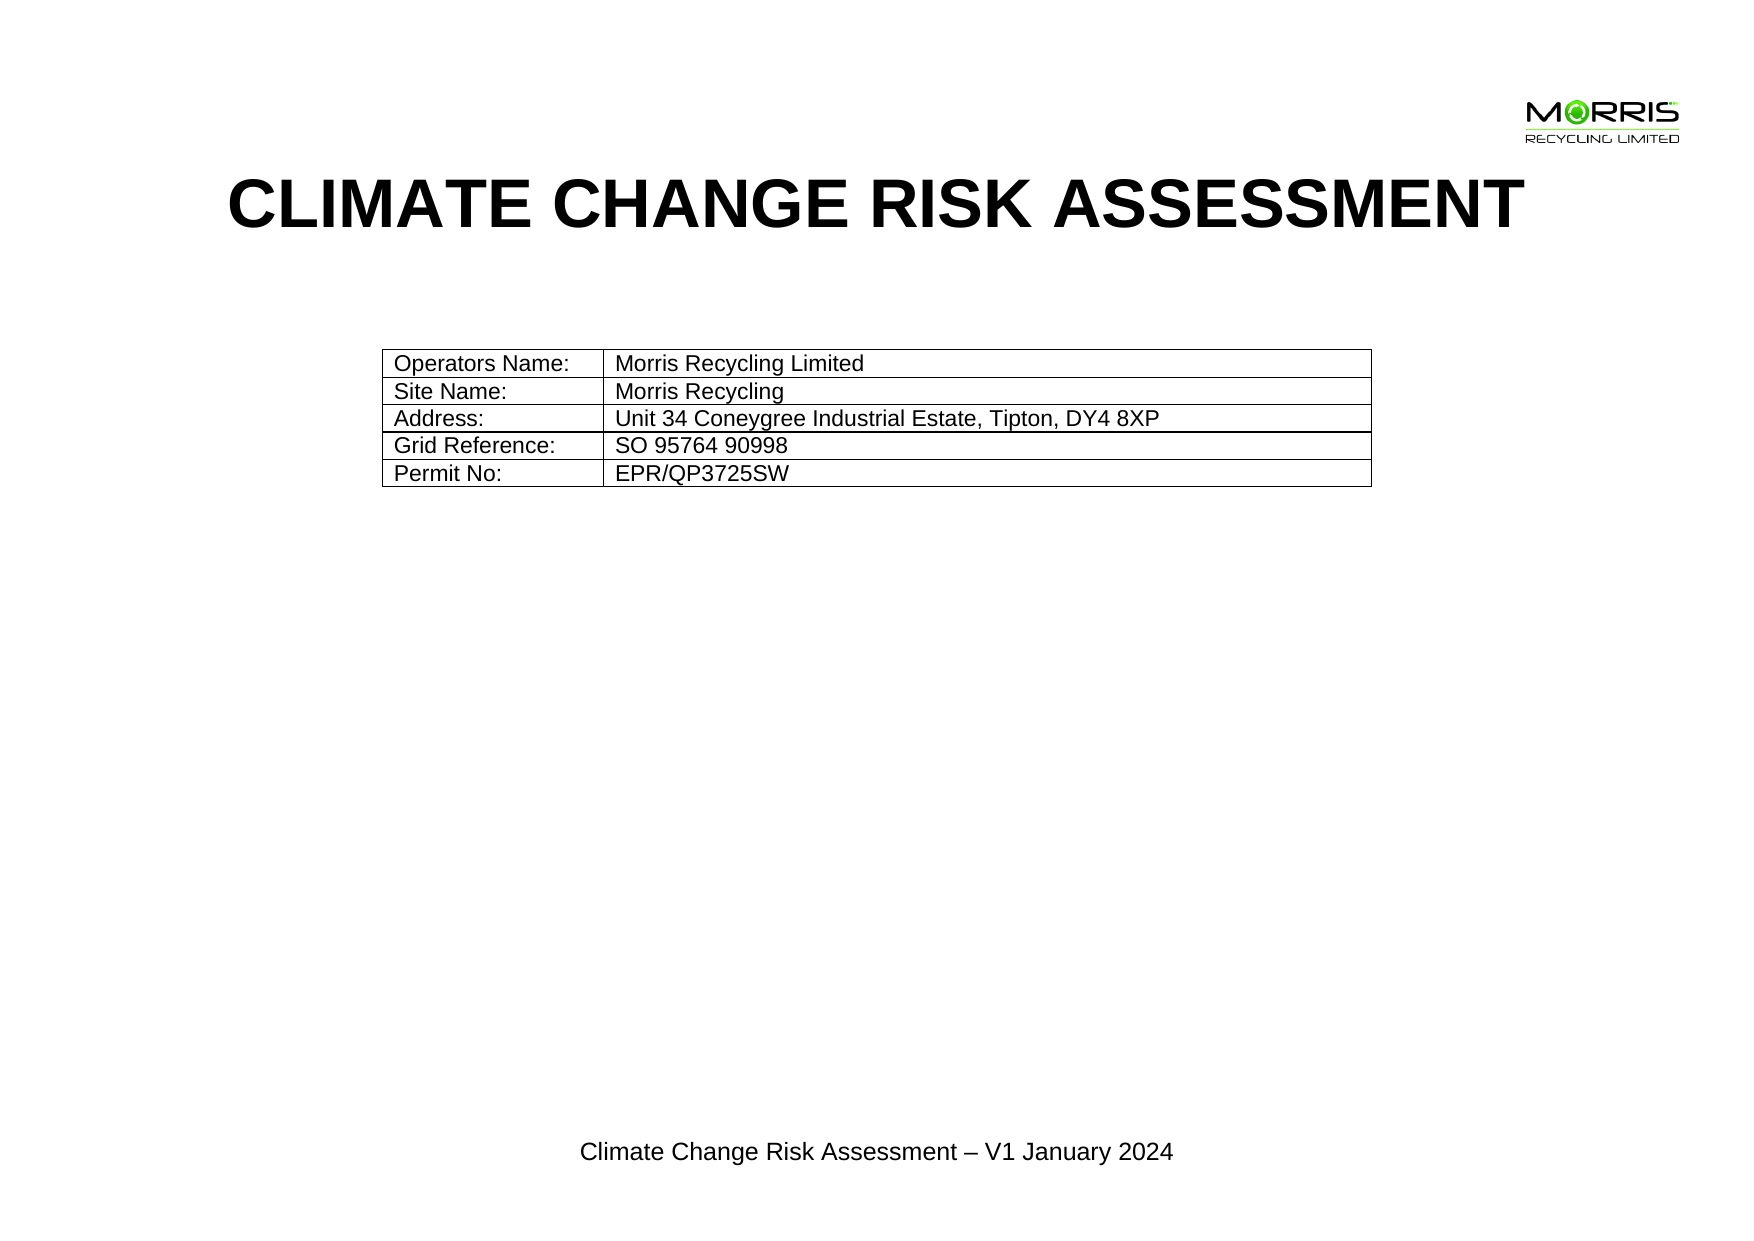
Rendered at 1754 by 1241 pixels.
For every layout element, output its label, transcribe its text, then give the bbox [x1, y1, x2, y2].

table_cell Address: [383, 405, 603, 431]
table_header Morris Recycling Limited [604, 350, 1371, 377]
table_cell Unit 34 Coneygree Industrial Estate, Tipton, DY4 8XP [604, 405, 1371, 431]
table_cell Site Name: [383, 378, 603, 404]
table_header Operators Name: [383, 350, 603, 377]
table_cell Grid Reference: [383, 433, 603, 459]
table_cell EPR/QP3725SW [604, 460, 1371, 486]
text CLIMATE CHANGE RISK ASSESSMENT [75, 163, 1679, 242]
table_cell SO 95764 90998 [604, 433, 1371, 459]
table_cell Morris Recycling [604, 378, 1371, 404]
table_cell Permit No: [383, 460, 603, 486]
